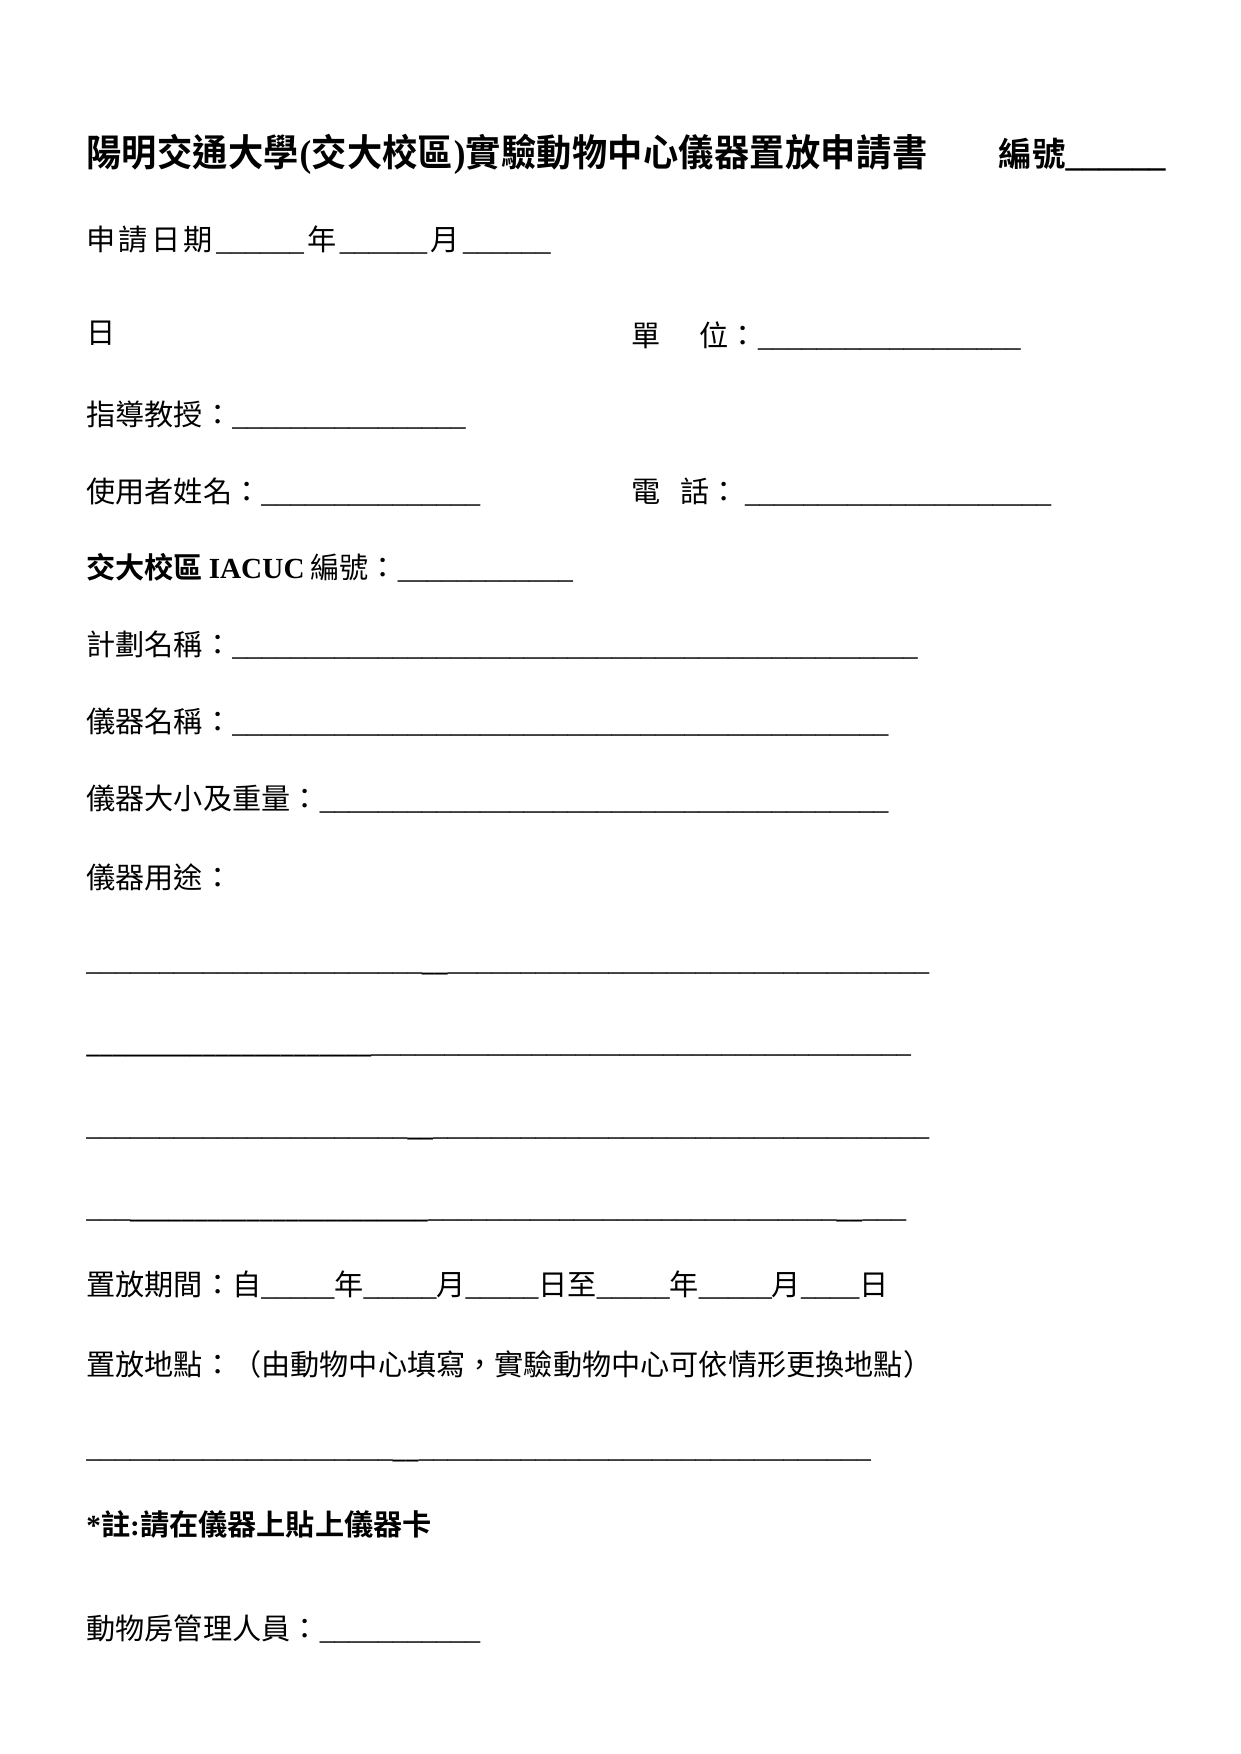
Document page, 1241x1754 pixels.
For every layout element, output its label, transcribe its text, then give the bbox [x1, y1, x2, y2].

table_cell 指導教授：________________ [75, 369, 620, 448]
table_cell 動物房管理人員：___________ [75, 1560, 620, 1648]
table_cell 交大校區IACUC編號：____________ [75, 525, 1165, 601]
table_cell 使用者姓名：_______________ [75, 448, 620, 524]
table_cell 儀器用途： __________________________________________________________ ___________________________________________________________ __________________________________________________________ ___________________________________________________________ [75, 834, 1165, 1241]
table_cell [620, 1481, 1165, 1560]
table_cell [620, 369, 1165, 448]
table_cell 置放地點：（由動物中心填寫，實驗動物中心可依情形更換地點） ______________________________________________________ [75, 1321, 1165, 1481]
table_cell 置放期間：自_____年_____月_____日至_____年_____月____日 [75, 1241, 1165, 1321]
table_cell [620, 1560, 1165, 1648]
table_cell 儀器名稱：_____________________________________________ [75, 678, 1165, 755]
table_cell *註:請在儀器上貼上儀器卡 [75, 1481, 620, 1560]
table_cell 儀器大小及重量：_______________________________________ [75, 755, 1165, 834]
table_header 申請日期______年______月______日 [75, 196, 620, 369]
table_cell 計劃名稱：_______________________________________________ [75, 601, 1165, 678]
text 陽明交通大學(交大校區)實驗動物中心儀器置放申請書 編號______ [75, 108, 1165, 171]
table_header 單 位：__________________ [620, 196, 1165, 369]
table_cell 電 話： _____________________ [620, 448, 1165, 524]
